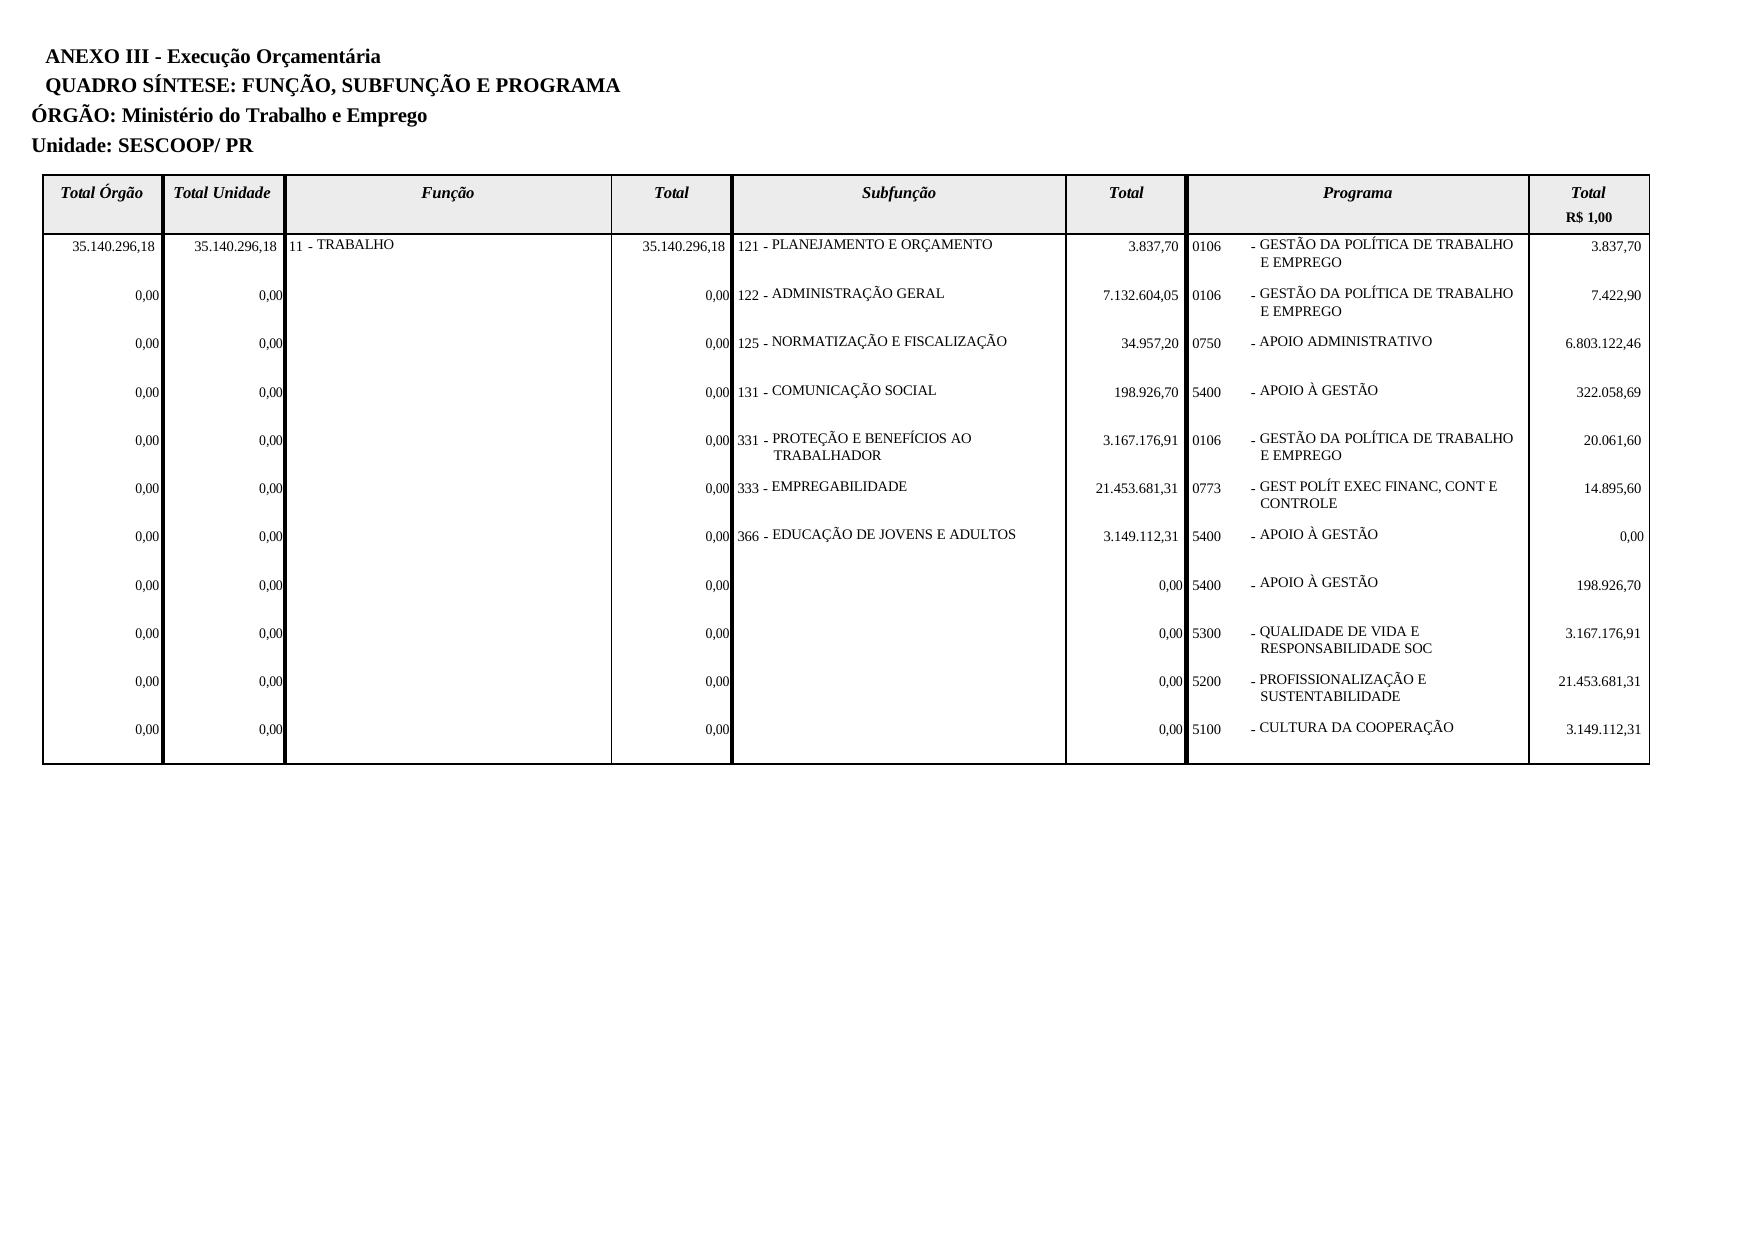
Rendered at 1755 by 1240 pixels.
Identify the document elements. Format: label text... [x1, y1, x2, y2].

table_cell [1067, 688, 1184, 711]
table_cell 0,00 [44, 559, 161, 607]
table_cell 322.058,69 [1530, 366, 1649, 414]
table_cell 0,00 [165, 325, 283, 366]
table_cell [165, 688, 283, 711]
table_cell [44, 688, 161, 711]
table_cell 0,00 [1067, 711, 1184, 763]
table_cell 3.149.112,31 [1067, 518, 1184, 559]
table_cell - APOIO ADMINISTRATIVO [1237, 325, 1528, 366]
table_cell [165, 254, 283, 277]
table_cell 0,00 [165, 711, 283, 763]
table_cell [612, 688, 730, 711]
table_cell 0,00 [44, 607, 161, 640]
table_cell 0,00 [612, 325, 730, 366]
table_cell [165, 640, 283, 663]
table_cell 3.149.112,31 [1530, 711, 1649, 763]
table_header Total [612, 176, 730, 233]
table_cell [1189, 447, 1237, 470]
table_cell [1530, 447, 1649, 470]
table_header Programa [1189, 176, 1528, 233]
table_cell 34.957,20 [1067, 325, 1184, 366]
table_cell [612, 640, 730, 663]
table_cell RESPONSABILIDADE SOC [1237, 640, 1528, 663]
table_cell 131 - COMUNICAÇÃO SOCIAL [734, 366, 1065, 414]
table_cell 0106 [1189, 235, 1237, 254]
table_cell 121 - PLANEJAMENTO E ORÇAMENTO [734, 235, 1065, 254]
table_cell 5400 [1189, 518, 1237, 559]
table_cell 0,00 [165, 366, 283, 414]
table_cell [1530, 254, 1649, 277]
table_cell [1189, 254, 1237, 277]
table_cell 0,00 [44, 325, 161, 366]
table_cell 14.895,60 [1530, 470, 1649, 495]
table_cell [44, 640, 161, 663]
table_cell 0,00 [44, 711, 161, 763]
table_cell [1189, 640, 1237, 663]
table_header Função [287, 176, 611, 233]
table_cell - GESTÃO DA POLÍTICA DE TRABALHO [1237, 414, 1528, 447]
table_cell 35.140.296,18 [612, 235, 730, 254]
table_cell 0,00 [612, 607, 730, 640]
table_cell 366 - EDUCAÇÃO DE JOVENS E ADULTOS [734, 518, 1065, 763]
table_cell 5400 [1189, 559, 1237, 607]
table_cell - GESTÃO DA POLÍTICA DE TRABALHO [1237, 277, 1528, 302]
table_cell 0,00 [165, 607, 283, 640]
table_cell [612, 302, 730, 325]
table_cell SUSTENTABILIDADE [1237, 688, 1528, 711]
table_cell 0,00 [612, 711, 730, 763]
table_header Subfunção [734, 176, 1065, 233]
table_cell [1189, 495, 1237, 518]
table_cell 0,00 [1067, 663, 1184, 688]
table_cell 0,00 [612, 470, 730, 495]
table_cell - QUALIDADE DE VIDA E [1237, 607, 1528, 640]
table_cell 21.453.681,31 [1530, 663, 1649, 688]
table_cell 198.926,70 [1530, 559, 1649, 607]
table_cell 0106 [1189, 414, 1237, 447]
table_cell 0,00 [165, 414, 283, 447]
table_cell 3.837,70 [1067, 235, 1184, 254]
table_cell 11 - TRABALHO [287, 235, 611, 763]
table_cell 0,00 [612, 518, 730, 559]
table_header Total [1067, 176, 1184, 233]
table_cell 5300 [1189, 607, 1237, 640]
table_cell - CULTURA DA COOPERAÇÃO [1237, 711, 1528, 763]
table_cell [734, 254, 1065, 277]
table_cell 0,00 [1067, 607, 1184, 640]
table_cell 3.167.176,91 [1530, 607, 1649, 640]
table_cell E EMPREGO [1237, 302, 1528, 325]
table_cell - PROFISSIONALIZAÇÃO E [1237, 663, 1528, 688]
table_header Total R$ 1,00 [1530, 176, 1649, 233]
table_cell [1530, 640, 1649, 663]
table_cell 5100 [1189, 711, 1237, 763]
table_cell [165, 447, 283, 470]
table_cell 3.837,70 [1530, 235, 1649, 254]
table_cell E EMPREGO [1237, 447, 1528, 470]
table_cell - APOIO À GESTÃO [1237, 559, 1528, 607]
table_cell 198.926,70 [1067, 366, 1184, 414]
table_cell [165, 495, 283, 518]
table_cell 0,00 [612, 366, 730, 414]
text ÓRGÃO: Ministério do Trabalho e Emprego Unidade: SESCOOP/ PR [31, 103, 444, 157]
text ANEXO III - Execução Orçamentária [45, 44, 1660, 68]
table_cell 0,00 [44, 470, 161, 495]
table_cell [1530, 495, 1649, 518]
table_cell 6.803.122,46 [1530, 325, 1649, 366]
table_cell [612, 447, 730, 470]
table_cell E EMPREGO [1237, 254, 1528, 277]
table_cell 35.140.296,18 [165, 235, 283, 254]
table_cell [165, 302, 283, 325]
table_cell 0,00 [165, 518, 283, 559]
table_cell 0750 [1189, 325, 1237, 366]
table_cell 0,00 [165, 277, 283, 302]
table_cell [44, 495, 161, 518]
table_cell [44, 302, 161, 325]
table_cell 35.140.296,18 [44, 235, 161, 254]
table_cell 0,00 [612, 559, 730, 607]
table_cell 0,00 [612, 663, 730, 688]
table_cell 5200 [1189, 663, 1237, 688]
table_cell 0,00 [165, 470, 283, 495]
table_header Total Órgão [44, 176, 161, 233]
table_cell [1067, 302, 1184, 325]
table_cell 0,00 [44, 414, 161, 447]
table_header Total Unidade [165, 176, 283, 233]
table_cell [1067, 640, 1184, 663]
table_cell 3.167.176,91 [1067, 414, 1184, 447]
table_cell [734, 495, 1065, 518]
table_cell 0,00 [44, 518, 161, 559]
table_cell [1189, 302, 1237, 325]
table_cell 125 - NORMATIZAÇÃO E FISCALIZAÇÃO [734, 325, 1065, 366]
table_cell [44, 254, 161, 277]
table_cell [44, 447, 161, 470]
table_cell [1067, 447, 1184, 470]
text QUADRO SÍNTESE: FUNÇÃO, SUBFUNÇÃO E PROGRAMA [45, 73, 1660, 97]
table_cell 5400 [1189, 366, 1237, 414]
table_cell 0,00 [165, 559, 283, 607]
table_cell - GESTÃO DA POLÍTICA DE TRABALHO [1237, 235, 1528, 254]
table_cell 122 - ADMINISTRAÇÃO GERAL [734, 277, 1065, 302]
table_cell - GEST POLÍT EXEC FINANC, CONT E [1237, 470, 1528, 495]
table_cell 0106 [1189, 277, 1237, 302]
table_cell 0,00 [44, 277, 161, 302]
table_cell 0,00 [612, 414, 730, 447]
table_cell 0,00 [44, 366, 161, 414]
table_cell 7.132.604,05 [1067, 277, 1184, 302]
table_cell 0,00 [1067, 559, 1184, 607]
table_cell 0,00 [612, 277, 730, 302]
table_cell [1189, 688, 1237, 711]
table_cell 0,00 [165, 663, 283, 688]
table_cell 20.061,60 [1530, 414, 1649, 447]
table_cell [1067, 254, 1184, 277]
table_cell 0,00 [44, 663, 161, 688]
table_cell 333 - EMPREGABILIDADE [734, 470, 1065, 495]
table_cell - APOIO À GESTÃO [1237, 366, 1528, 414]
table_cell 0773 [1189, 470, 1237, 495]
table_cell [612, 254, 730, 277]
table_cell [1530, 302, 1649, 325]
table_cell 7.422,90 [1530, 277, 1649, 302]
table_cell 331 - PROTEÇÃO E BENEFÍCIOS AO [734, 414, 1065, 447]
table_cell [612, 495, 730, 518]
table_cell [1067, 495, 1184, 518]
table_cell CONTROLE [1237, 495, 1528, 518]
table_cell [734, 302, 1065, 325]
table_cell - APOIO À GESTÃO [1237, 518, 1528, 559]
table_cell [1530, 688, 1649, 711]
table_cell 0,00 [1530, 518, 1649, 559]
table_cell TRABALHADOR [734, 447, 1065, 470]
table_cell 21.453.681,31 [1067, 470, 1184, 495]
